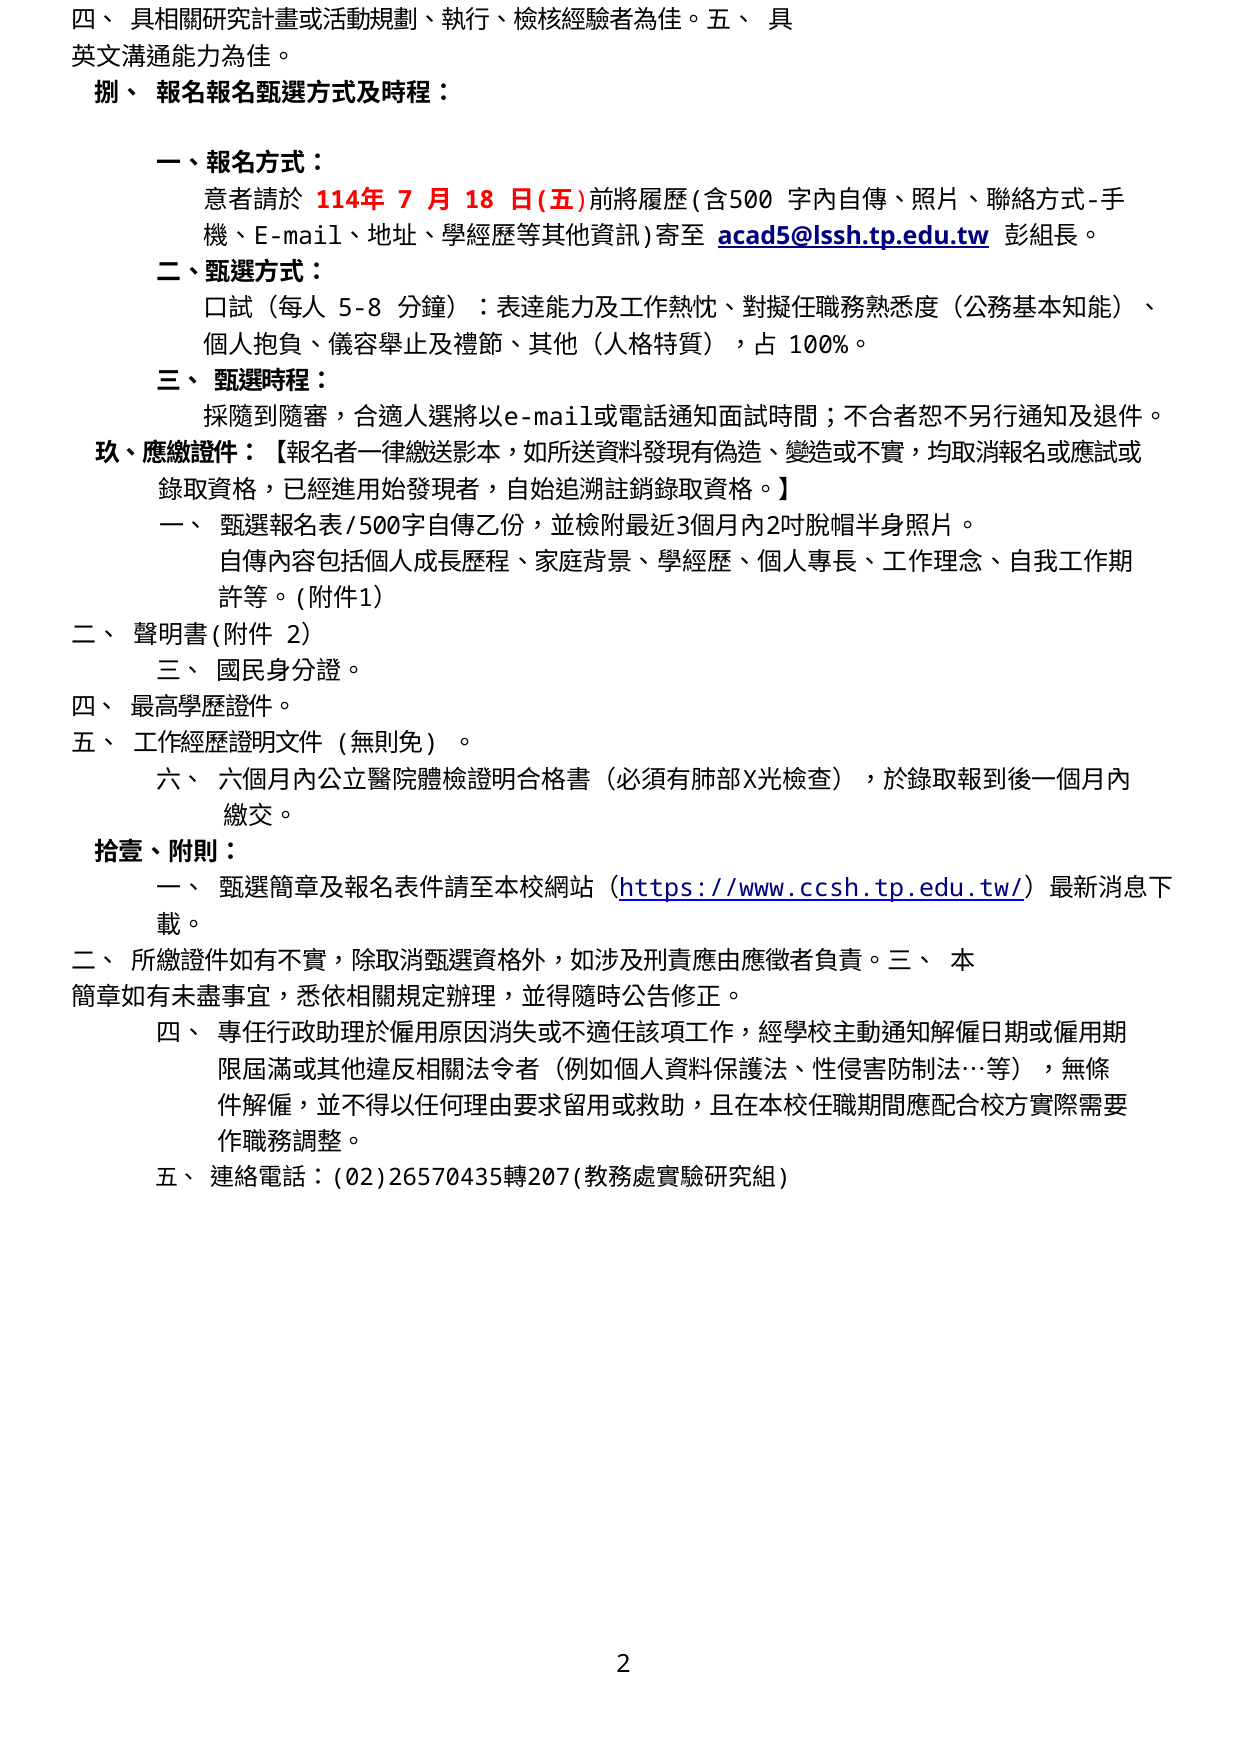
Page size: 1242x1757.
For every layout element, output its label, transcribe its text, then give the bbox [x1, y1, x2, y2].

subtitle 捌、 報名報名甄選方式及時程： [94, 72, 1149, 143]
text 三、 甄選時程： [156, 360, 1185, 397]
text 一、 甄選報名表/500字自傳乙份，並檢附最近3個月內2吋脫帽半身照片。 [159, 505, 1090, 542]
subtitle 意者請於 114年 7 月 18 日(五)前將履歷(含500 字內自傳、照片、聯絡方式-手機、E-mail、地址、學經歷等其他資訊)寄至 acad5@lssh.tp.edu.tw 彭組長。 [204, 179, 1149, 252]
text 三、 國民身分證。 [156, 650, 1185, 687]
text 二、甄選方式： [156, 252, 1150, 288]
text 六、 六個月內公立醫院體檢證明合格書（必須有肺部X光檢查），於錄取報到後一個月內繳交。 [156, 759, 1132, 832]
text 口試（每人 5-8 分鐘）：表逹能力及工作熱忱、對擬任職務熟悉度（公務基本知能）、個人抱負、儀容舉止及禮節、其他（人格特質），占 100%。 [204, 288, 1150, 360]
text 二、 所繳證件如有不實，除取消甄選資格外，如涉及刑責應由應徵者負責。三、 本簡章如有未盡事宜，悉依相關規定辦理，並得隨時公告修正。 [71, 940, 995, 1013]
text 四、 具相關研究計畫或活動規劃、執行、檢核經驗者為佳。五、 具英文溝通能力為佳。 [71, 0, 795, 72]
text 採隨到隨審，合適人選將以e-mail或電話通知面試時間；不合者恕不另行通知及退件。 [204, 397, 1185, 433]
text 五、 連絡電話：(02)26570435轉207(教務處實驗研究組) [155, 1158, 1185, 1193]
text 四、 專任行政助理於僱用原因消失或不適任該項工作，經學校主動通知解僱日期或僱用期限屆滿或其他違反相關法令者（例如個人資料保護法、性侵害防制法…等），無條件解僱，並不得以任何理由要求留用或救助，且在本校任職期間應配合校方實際需要作職務調整。 [156, 1013, 1133, 1158]
text 玖、應繳證件：【報名者一律繳送影本，如所送資料發現有偽造、變造或不實，均取消報名或應試或錄取資格，已經進用始發現者，自始追溯註銷錄取資格。】 [95, 433, 1145, 505]
text 四、 最高學歷證件。 [71, 687, 552, 723]
subtitle 拾壹、附則： [94, 832, 1185, 868]
subtitle 一、報名方式： [156, 143, 1149, 179]
text 五、 工作經歷證明文件 (無則免) 。 [71, 723, 552, 759]
text 二、 聲明書(附件 2） [71, 614, 958, 650]
text 一、 甄選簡章及報名表件請至本校網站（https://www.ccsh.tp.edu.tw/）最新消息下載。 [156, 868, 1185, 940]
text 自傳內容包括個人成長歷程、家庭背景、學經歷、個人專長、工作理念、自我工作期許等。(附件1） [218, 542, 1134, 614]
